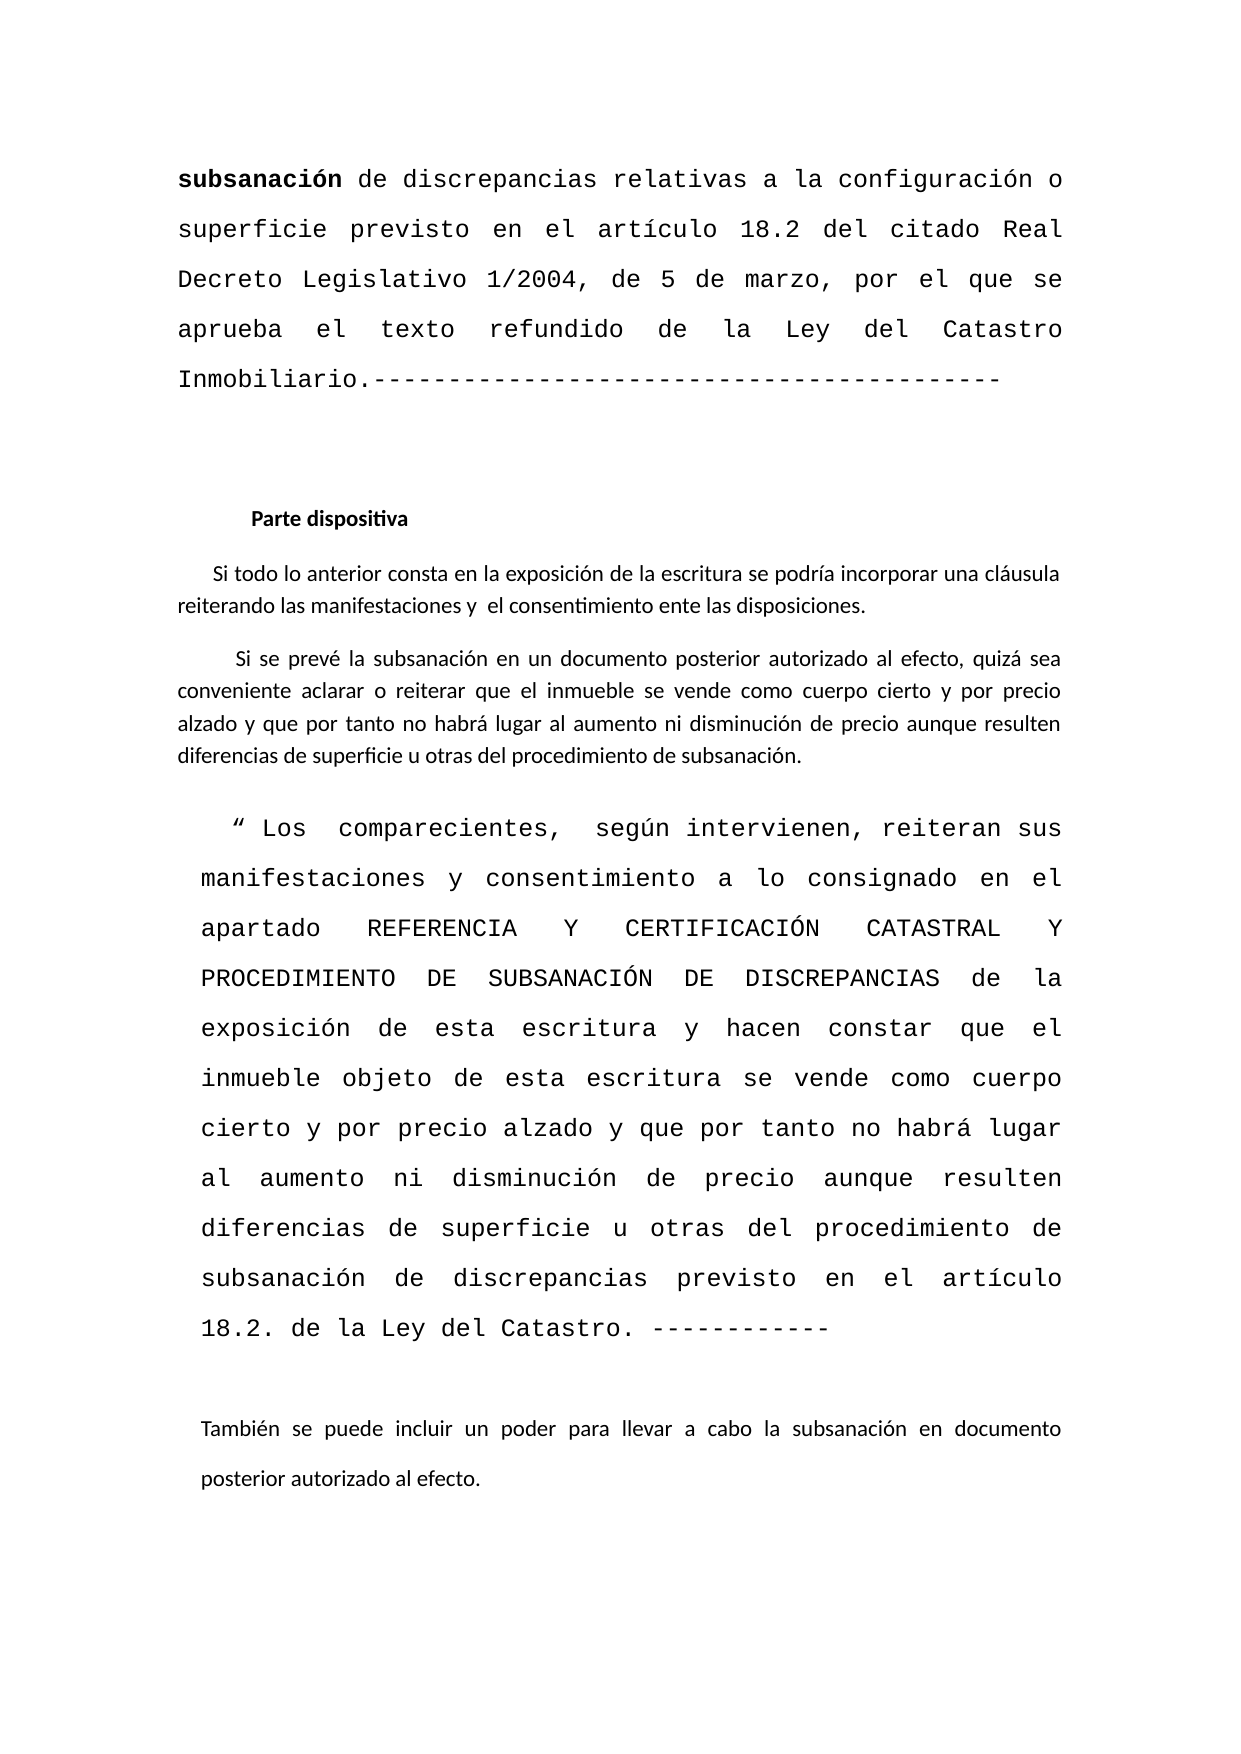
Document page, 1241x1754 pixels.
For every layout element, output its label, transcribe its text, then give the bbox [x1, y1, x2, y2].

text Parte dispositiva [177, 504, 1063, 534]
text Si se prevé la subsanación en un documento posterior autorizado al efecto, quizá sea conveniente aclarar o reiterar que el inmueble se vende como cuerpo cierto y por precio alzado y que por tanto no habrá lugar al aumento ni disminución de precio aunque resulten diferencias de superficie u otras del procedimiento de subsanación. [177, 644, 1063, 771]
text Si todo lo anterior consta en la exposición de la escritura se podría incorporar una cláusula reiterando las manifestaciones y el consentimiento ente las disposiciones. [177, 559, 1063, 619]
text También se puede incluir un poder para llevar a cabo la subsanación en documento posterior autorizado al efecto. [201, 1396, 1063, 1496]
text “ Los comparecientes, según intervienen, reiteran sus manifestaciones y consentimiento a lo consignado en el apartado REFERENCIA Y CERTIFICACIÓN CATASTRAL Y PROCEDIMIENTO DE SUBSANACIÓN DE DISCREPANCIAS de la exposición de esta escritura y hacen constar que el inmueble objeto de esta escritura se vende como cuerpo cierto y por precio alzado y que por tanto no habrá lugar al aumento ni disminución de precio aunque resulten diferencias de superficie u otras del procedimiento de subsanación de discrepancias previsto en el artículo 18.2. de la Ley del Catastro. ------------ [201, 796, 1063, 1346]
text subsanación de discrepancias relativas a la configuración o superficie previsto en el artículo 18.2 del citado Real Decreto Legislativo 1/2004, de 5 de marzo, por el que se aprueba el texto refundido de la Ley del Catastro Inmobiliario.------------------------------------------ [177, 148, 1063, 398]
